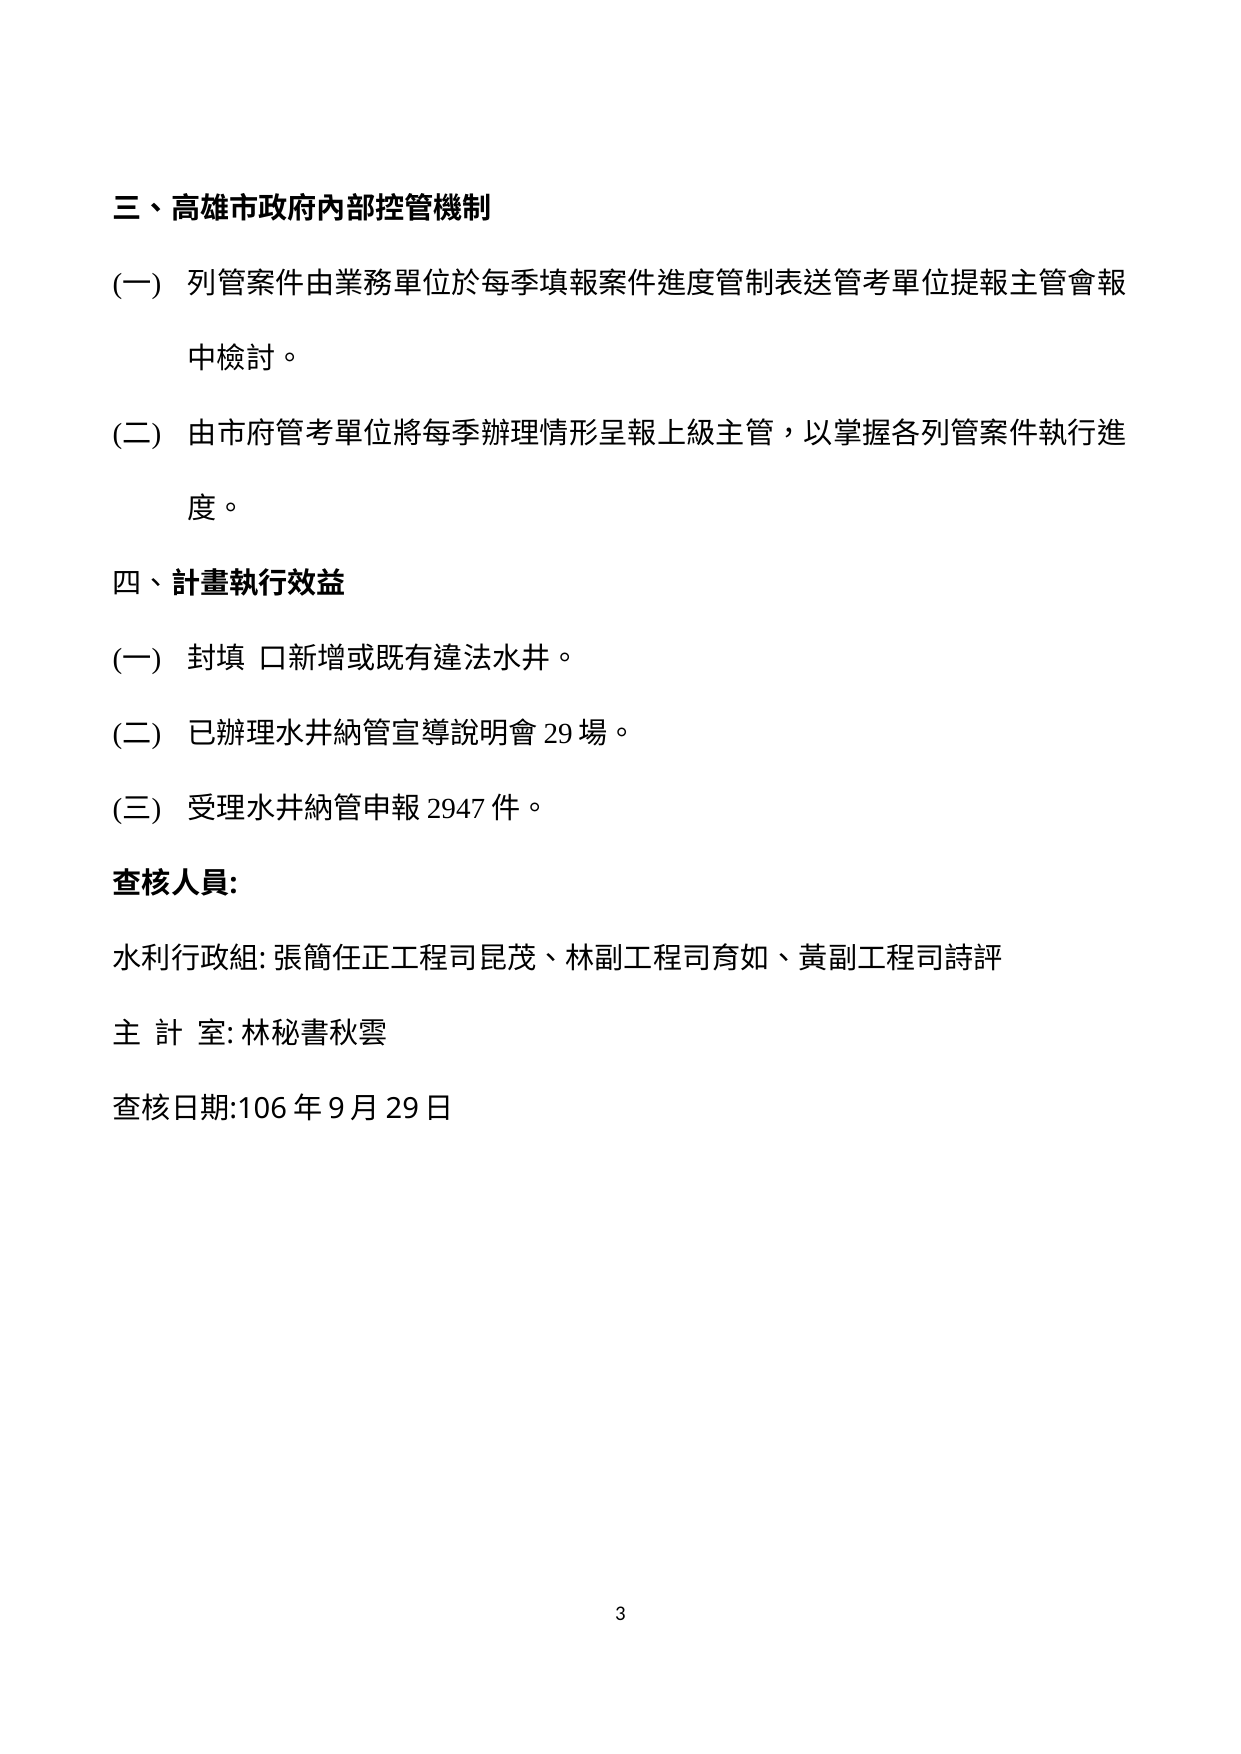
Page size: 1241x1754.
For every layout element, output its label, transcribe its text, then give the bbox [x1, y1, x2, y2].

list 列管案件由業務單位於每季填報案件進度管制表送管考單位提報主管會報中檢討。 [112, 237, 1128, 387]
text 查核人員: [112, 837, 1128, 912]
text 四、計畫執行效益 [112, 537, 1128, 612]
list 由市府管考單位將每季辦理情形呈報上級主管，以掌握各列管案件執行進度。 [112, 387, 1128, 537]
list 封填 口新增或既有違法水井。 [112, 612, 1128, 687]
list 受理水井納管申報2947件。 [112, 762, 1128, 837]
text 三、高雄市政府內部控管機制 [112, 162, 1128, 237]
text 水利行政組: 張簡任正工程司昆茂、林副工程司育如、黃副工程司詩評 [112, 912, 1128, 987]
text 主 計 室: 林秘書秋雲 [112, 987, 1128, 1062]
text 查核日期:106年9月29日 [112, 1062, 1128, 1137]
list 已辦理水井納管宣導說明會29場。 [112, 687, 1128, 762]
